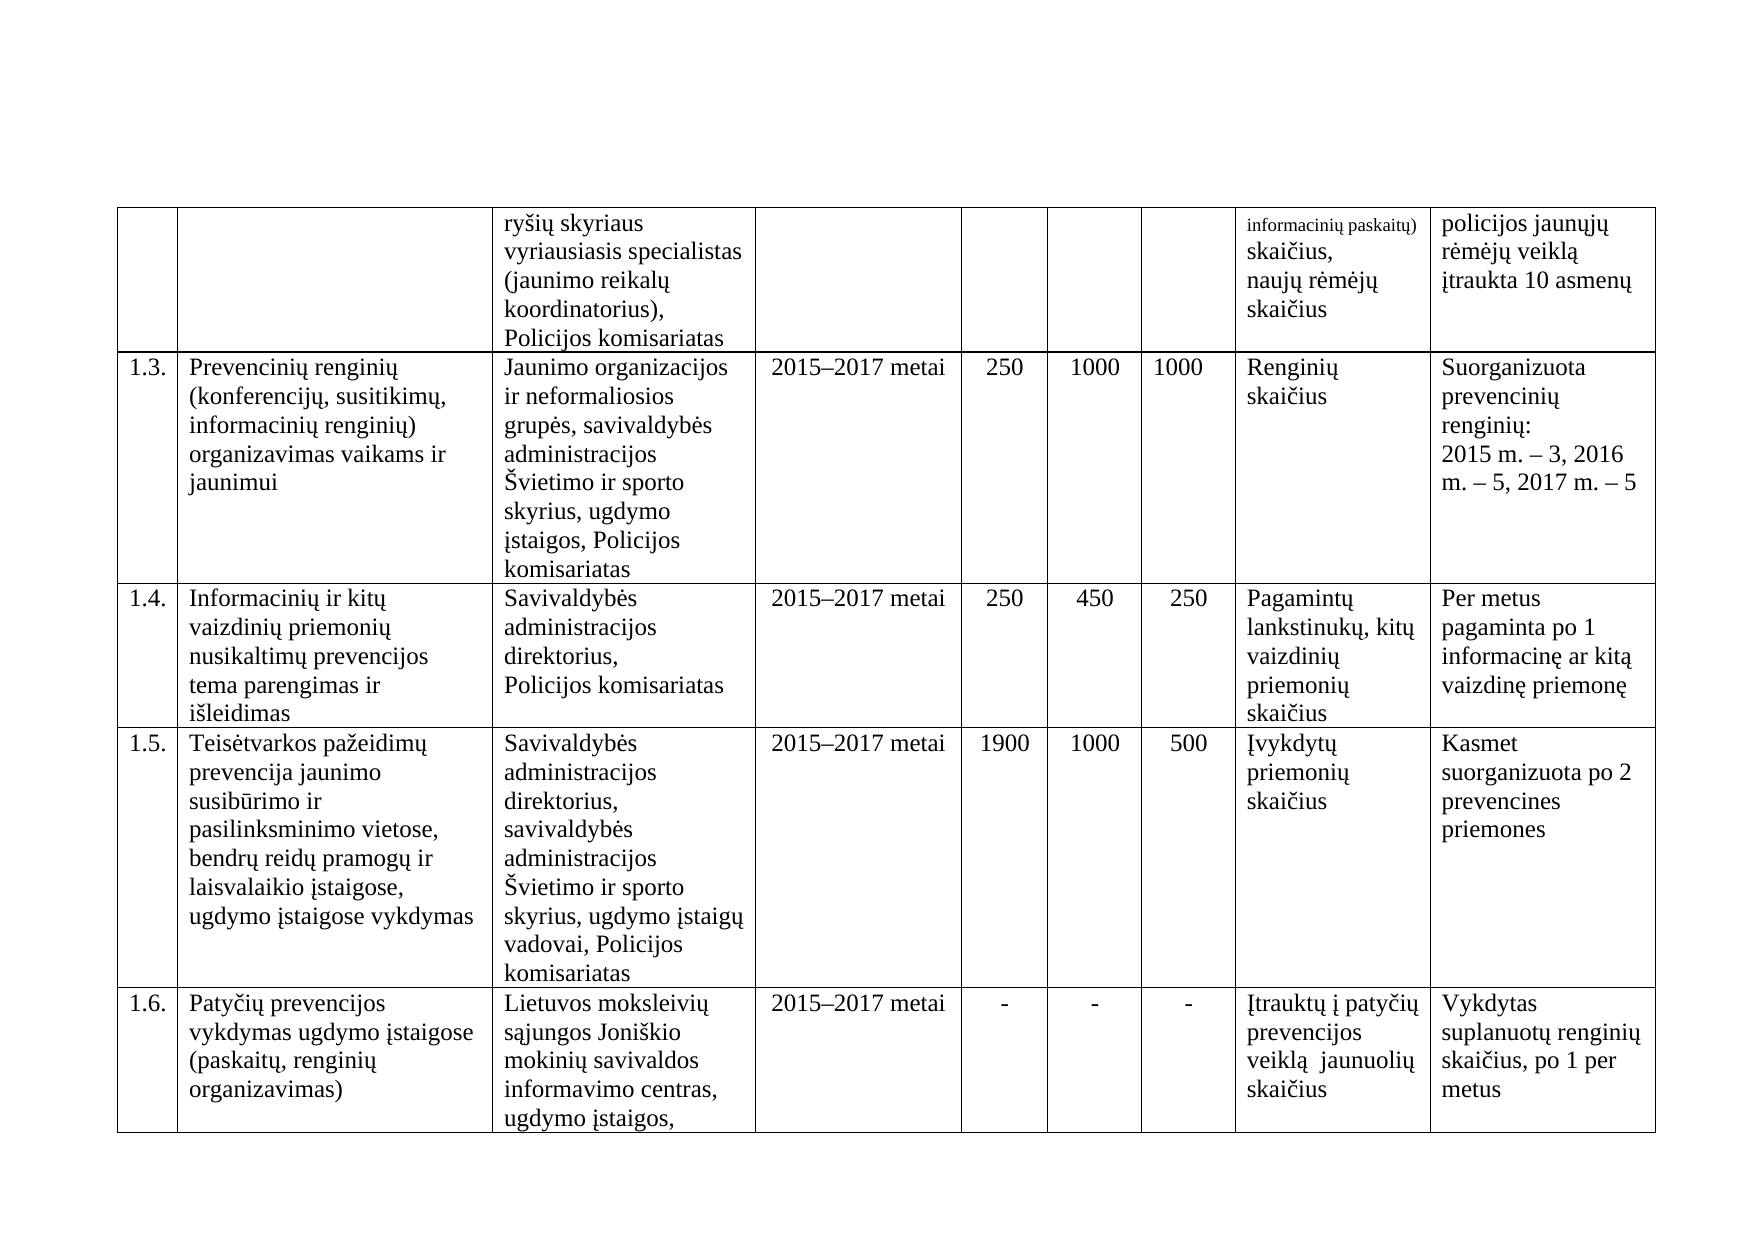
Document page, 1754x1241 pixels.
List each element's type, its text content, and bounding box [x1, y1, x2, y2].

table_cell Lietuvos moksleivių sąjungos Joniškio mokinių savivaldos informavimo centras, ugdymo įstaigos, [493, 988, 755, 1132]
table_cell 250 [962, 584, 1047, 727]
table_cell [1048, 208, 1141, 351]
table_cell Savivaldybės administracijos direktorius, Policijos komisariatas [493, 584, 755, 727]
table_cell Įtrauktų į patyčių prevencijos veiklą jaunuolių skaičius [1236, 988, 1430, 1132]
table_cell policijos jaunųjų rėmėjų veiklą įtraukta 10 asmenų [1431, 208, 1655, 351]
table_cell - [1048, 988, 1141, 1132]
table_cell 1000 [1142, 353, 1235, 582]
table_cell Prevencinių renginių (konferencijų, susitikimų, informacinių renginių) organizavimas vaikams ir jaunimui [178, 353, 492, 582]
table_cell 500 [1142, 728, 1235, 987]
table_cell Įvykdytų priemonių skaičius [1236, 728, 1430, 987]
table_cell informacinių paskaitų) skaičius, naujų rėmėjų skaičius [1236, 208, 1430, 351]
table_cell 1.6. [118, 988, 177, 1132]
table_cell 1.4. [118, 584, 177, 727]
table_cell 2015–2017 metai [756, 584, 961, 727]
table_cell [118, 208, 177, 351]
table_cell Informacinių ir kitų vaizdinių priemonių nusikaltimų prevencijos tema parengimas ir išleidimas [178, 584, 492, 727]
table_cell 450 [1048, 584, 1141, 727]
table_cell [962, 208, 1047, 351]
table_cell Pagamintų lankstinukų, kitų vaizdinių priemonių skaičius [1236, 584, 1430, 727]
table_cell [1142, 208, 1235, 351]
table_cell Jaunimo organizacijos ir neformaliosios grupės, savivaldybės administracijos Švietimo ir sporto skyrius, ugdymo įstaigos, Policijos komisariatas [493, 353, 755, 582]
table_cell 250 [1142, 584, 1235, 727]
table_cell Teisėtvarkos pažeidimų prevencija jaunimo susibūrimo ir pasilinksminimo vietose, bendrų reidų pramogų ir laisvalaikio įstaigose, ugdymo įstaigose vykdymas [178, 728, 492, 987]
table_cell Kasmet suorganizuota po 2 prevencines priemones [1431, 728, 1655, 987]
table_cell 2015–2017 metai [756, 728, 961, 987]
table_cell 1000 [1048, 353, 1141, 582]
table_cell 1900 [962, 728, 1047, 987]
table_cell Suorganizuota prevencinių renginių: 2015 m. – 3, 2016 m. – 5, 2017 m. – 5 [1431, 353, 1655, 582]
table_cell [756, 208, 961, 351]
table_cell - [962, 988, 1047, 1132]
table_cell - [1142, 988, 1235, 1132]
table_cell Savivaldybės administracijos direktorius, savivaldybės administracijos Švietimo ir sporto skyrius, ugdymo įstaigų vadovai, Policijos komisariatas [493, 728, 755, 987]
table_cell 1.3. [118, 353, 177, 582]
table_cell 1.5. [118, 728, 177, 987]
table_cell 1000 [1048, 728, 1141, 987]
table_cell [178, 208, 492, 351]
table_cell Patyčių prevencijos vykdymas ugdymo įstaigose (paskaitų, renginių organizavimas) [178, 988, 492, 1132]
table_cell Vykdytas suplanuotų renginių skaičius, po 1 per metus [1431, 988, 1655, 1132]
table_cell 2015–2017 metai [756, 988, 961, 1132]
table_cell ryšių skyriaus vyriausiasis specialistas (jaunimo reikalų koordinatorius), Policijos komisariatas [493, 208, 755, 351]
table_cell Renginių skaičius [1236, 353, 1430, 582]
table_cell 250 [962, 353, 1047, 582]
table_cell Per metus pagaminta po 1 informacinę ar kitą vaizdinę priemonę [1431, 584, 1655, 727]
table_cell 2015–2017 metai [756, 353, 961, 582]
